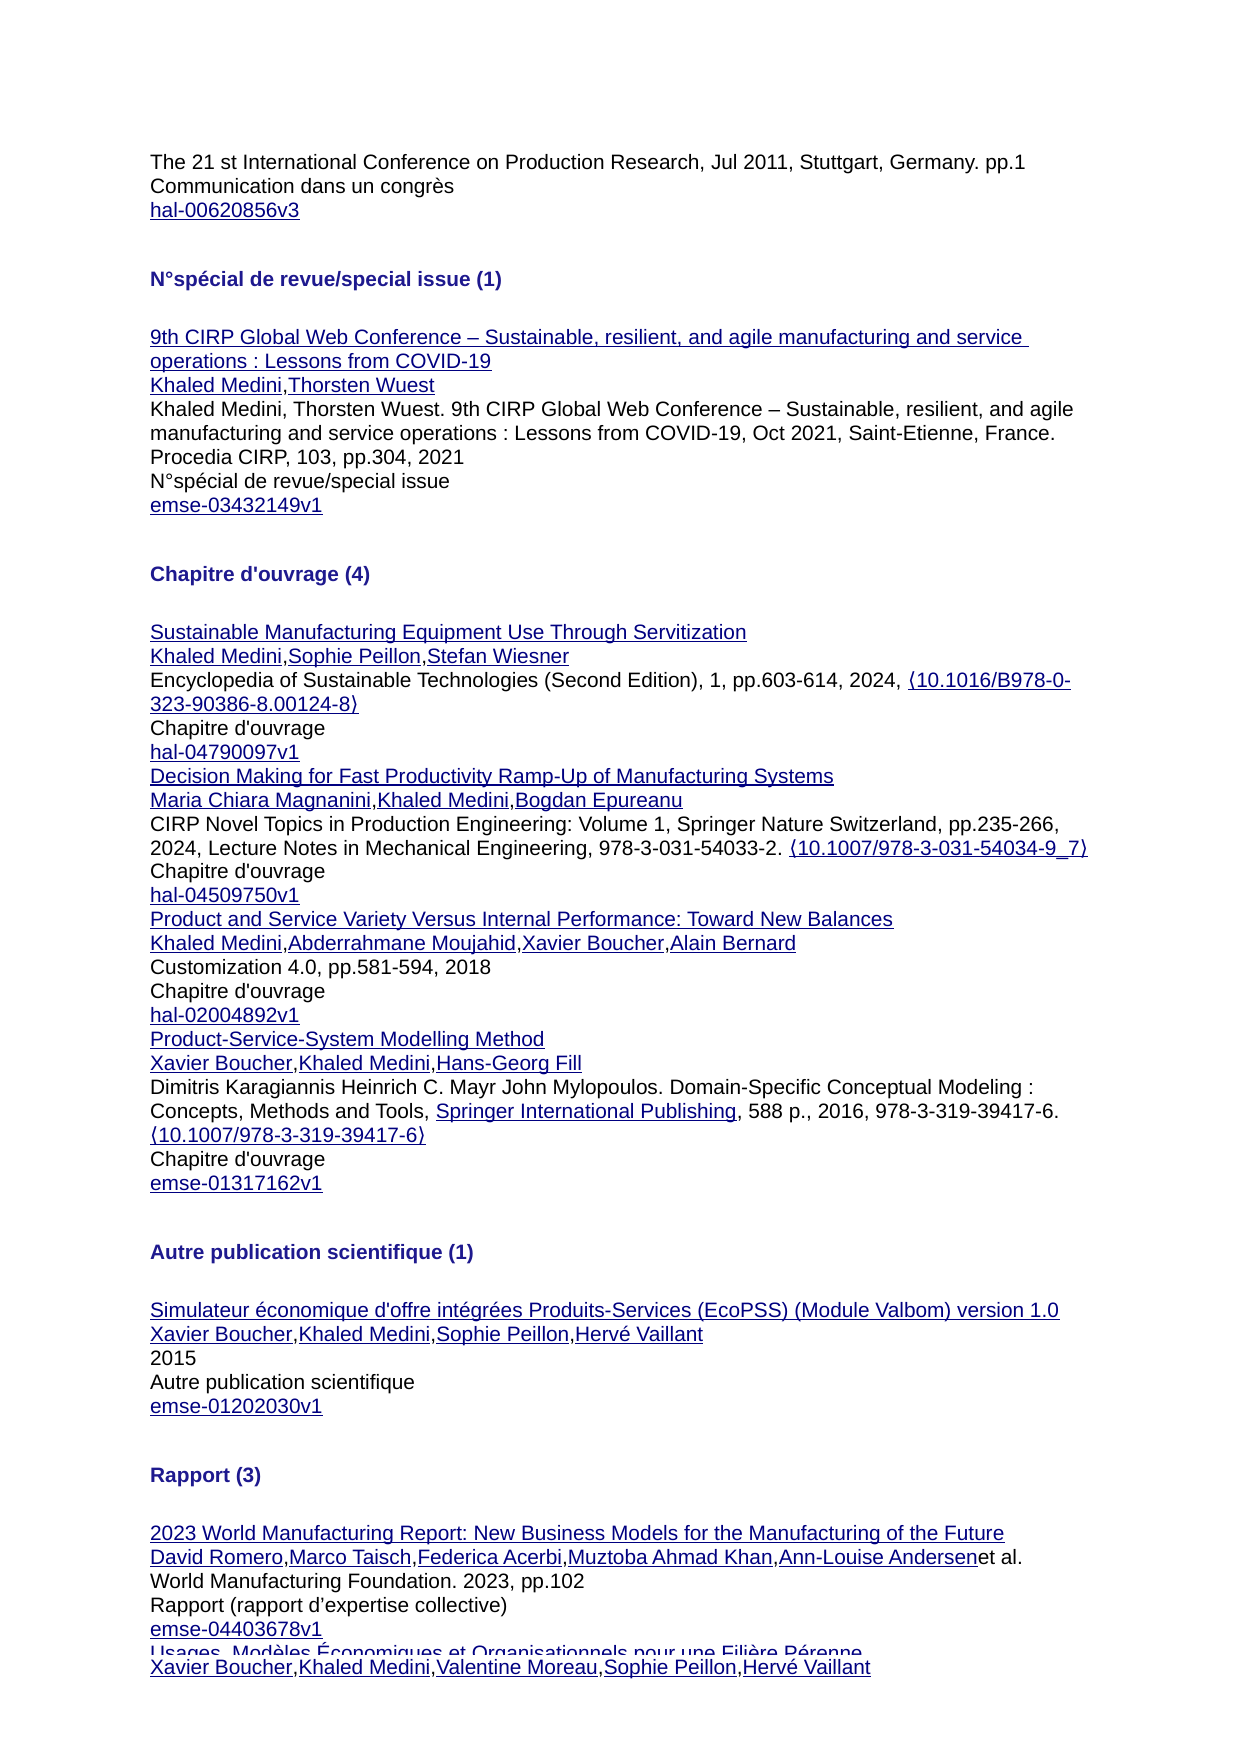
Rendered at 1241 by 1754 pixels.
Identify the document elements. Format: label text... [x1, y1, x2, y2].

table_header 2023 World Manufacturing Report: New Business Models for the Manufacturing of the Future David Romero,Marco Taisch,Federica Acerbi,Muztoba Ahmad Khan,Ann-Louise Andersenet al. World Manufacturing Foundation. 2023, pp.102 Rapport (rapport d’expertise collective) emse-04403678v1 [150, 1521, 1090, 1641]
table_header Simulateur économique d'offre intégrées Produits-Services (EcoPSS) (Module Valbom) version 1.0 Xavier Boucher,Khaled Medini,Sophie Peillon,Hervé Vaillant 2015 Autre publication scientifique emse-01202030v1 [150, 1298, 1090, 1418]
subtitle Autre publication scientifique (1) [150, 1239, 1090, 1263]
subtitle Rapport (3) [150, 1462, 1090, 1486]
table_header 9th CIRP Global Web Conference – Sustainable, resilient, and agile manufacturing and service operations : Lessons from COVID-19 Khaled Medini,Thorsten Wuest Khaled Medini, Thorsten Wuest. 9th CIRP Global Web Conference – Sustainable, resilient, and agile manufacturing and service operations : Lessons from COVID-19, Oct 2021, Saint-Etienne, France. Procedia CIRP, 103, pp.304, 2021 N°spécial de revue/special issue emse-03432149v1 [150, 325, 1090, 517]
subtitle N°spécial de revue/special issue (1) [150, 267, 1090, 291]
subtitle Chapitre d'ouvrage (4) [150, 561, 1090, 585]
table_cell The 21 st International Conference on Production Research, Jul 2011, Stuttgart, Germany. pp.1 Communication dans un congrès hal-00620856v3 [150, 150, 1090, 222]
table_cell Product-Service-System Modelling Method Xavier Boucher,Khaled Medini,Hans-Georg Fill Dimitris Karagiannis Heinrich C. Mayr John Mylopoulos. Domain-Specific Conceptual Modeling : Concepts, Methods and Tools, Springer International Publishing, 588 p., 2016, 978-3-319-39417-6. ⟨10.1007/978-3-319-39417-6⟩ Chapitre d'ouvrage emse-01317162v1 [150, 1027, 1090, 1195]
table_cell Product and Service Variety Versus Internal Performance: Toward New Balances Khaled Medini,Abderrahmane Moujahid,Xavier Boucher,Alain Bernard Customization 4.0, pp.581-594, 2018 Chapitre d'ouvrage hal-02004892v1 [150, 907, 1090, 1027]
table_header Sustainable Manufacturing Equipment Use Through Servitization Khaled Medini,Sophie Peillon,Stefan Wiesner Encyclopedia of Sustainable Technologies (Second Edition), 1, pp.603-614, 2024, ⟨10.1016/B978-0-323-90386-8.00124-8⟩ Chapitre d'ouvrage hal-04790097v1 [150, 620, 1090, 763]
table_cell Decision Making for Fast Productivity Ramp-Up of Manufacturing Systems Maria Chiara Magnanini,Khaled Medini,Bogdan Epureanu CIRP Novel Topics in Production Engineering: Volume 1, Springer Nature Switzerland, pp.235-266, 2024, Lecture Notes in Mechanical Engineering, 978-3-031-54033-2. ⟨10.1007/978-3-031-54034-9_7⟩ Chapitre d'ouvrage hal-04509750v1 [150, 764, 1090, 907]
table_cell Usages, Modèles Économiques et Organisationnels pour une Filière Pérenne Xavier Boucher,Khaled Medini,Valentine Moreau,Sophie Peillon,Hervé Vaillant [150, 1641, 1090, 1679]
